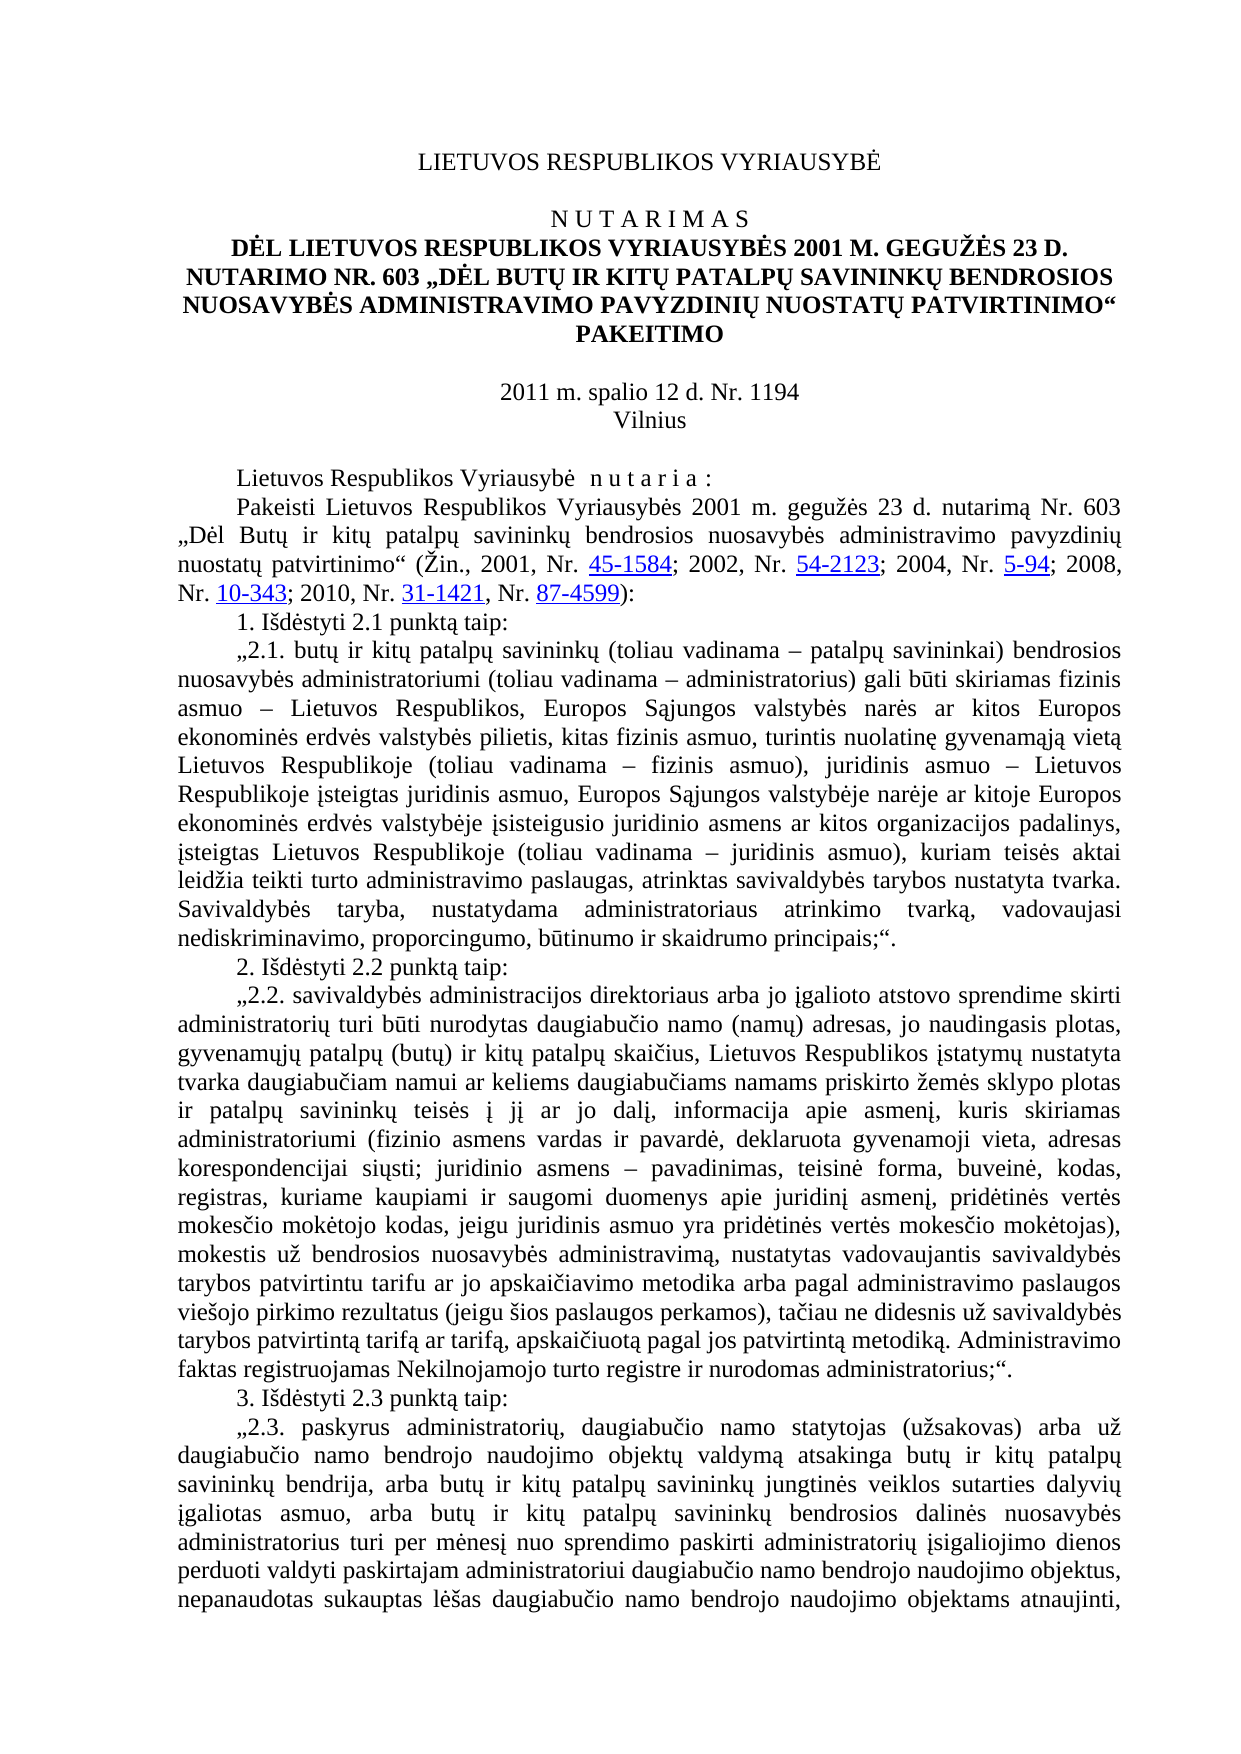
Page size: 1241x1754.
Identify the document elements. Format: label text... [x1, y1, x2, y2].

text Pakeisti Lietuvos Respublikos Vyriausybės 2001 m. gegužės 23 d. nutarimą Nr. 603 „Dėl Butų ir kitų patalpų savininkų bendrosios nuosavybės administravimo pavyzdinių nuostatų patvirtinimo“ (Žin., 2001, Nr. 45-1584; 2002, Nr. 54-2123; 2004, Nr. 5-94; 2008, Nr. 10-343; 2010, Nr. 31-1421, Nr. 87-4599): [177, 492, 1122, 607]
text „2.1. butų ir kitų patalpų savininkų (toliau vadinama – patalpų savininkai) bendrosios nuosavybės administratoriumi (toliau vadinama – administratorius) gali būti skiriamas fizinis asmuo – Lietuvos Respublikos, Europos Sąjungos valstybės narės ar kitos Europos ekonominės erdvės valstybės pilietis, kitas fizinis asmuo, turintis nuolatinę gyvenamąją vietą Lietuvos Respublikoje (toliau vadinama – fizinis asmuo), juridinis asmuo – Lietuvos Respublikoje įsteigtas juridinis asmuo, Europos Sąjungos valstybėje narėje ar kitoje Europos ekonominės erdvės valstybėje įsisteigusio juridinio asmens ar kitos organizacijos padalinys, įsteigtas Lietuvos Respublikoje (toliau vadinama – juridinis asmuo), kuriam teisės aktai leidžia teikti turto administravimo paslaugas, atrinktas savivaldybės tarybos nustatyta tvarka. Savivaldybės taryba, nustatydama administratoriaus atrinkimo tvarką, vadovaujasi nediskriminavimo, proporcingumo, būtinumo ir skaidrumo principais;“. [177, 636, 1122, 952]
text 2011 m. spalio 12 d. Nr. 1194 [177, 377, 1122, 406]
text Vilnius [177, 406, 1122, 434]
text DĖL LIETUVOS RESPUBLIKOS VYRIAUSYBĖS 2001 M. GEGUŽĖS 23 D. NUTARIMO NR. 603 „DĖL BUTŲ IR KITŲ PATALPŲ SAVININKŲ BENDROSIOS NUOSAVYBĖS ADMINISTRAVIMO PAVYZDINIŲ NUOSTATŲ PATVIRTINIMO“ PAKEITIMO [177, 233, 1122, 348]
text NUTARIMAs [177, 204, 1122, 233]
text 1. Išdėstyti 2.1 punktą taip: [177, 607, 1122, 636]
text „2.2. savivaldybės administracijos direktoriaus arba jo įgalioto atstovo sprendime skirti administratorių turi būti nurodytas daugiabučio namo (namų) adresas, jo naudingasis plotas, gyvenamųjų patalpų (butų) ir kitų patalpų skaičius, Lietuvos Respublikos įstatymų nustatyta tvarka daugiabučiam namui ar keliems daugiabučiams namams priskirto žemės sklypo plotas ir patalpų savininkų teisės į jį ar jo dalį, informacija apie asmenį, kuris skiriamas administratoriumi (fizinio asmens vardas ir pavardė, deklaruota gyvenamoji vieta, adresas korespondencijai siųsti; juridinio asmens – pavadinimas, teisinė forma, buveinė, kodas, registras, kuriame kaupiami ir saugomi duomenys apie juridinį asmenį, pridėtinės vertės mokesčio mokėtojo kodas, jeigu juridinis asmuo yra pridėtinės vertės mokesčio mokėtojas), mokestis už bendrosios nuosavybės administravimą, nustatytas vadovaujantis savivaldybės tarybos patvirtintu tarifu ar jo apskaičiavimo metodika arba pagal administravimo paslaugos viešojo pirkimo rezultatus (jeigu šios paslaugos perkamos), tačiau ne didesnis už savivaldybės tarybos patvirtintą tarifą ar tarifą, apskaičiuotą pagal jos patvirtintą metodiką. Administravimo faktas registruojamas Nekilnojamojo turto registre ir nurodomas administratorius;“. [177, 981, 1122, 1383]
text Lietuvos Respublikos Vyriausybė nutaria: [177, 463, 1122, 492]
text 3. Išdėstyti 2.3 punktą taip: [177, 1383, 1122, 1412]
text 2. Išdėstyti 2.2 punktą taip: [177, 952, 1122, 981]
text Lietuvos Respublikos Vyriausybė [177, 147, 1122, 176]
text „2.3. paskyrus administratorių, daugiabučio namo statytojas (užsakovas) arba už daugiabučio namo bendrojo naudojimo objektų valdymą atsakinga butų ir kitų patalpų savininkų bendrija, arba butų ir kitų patalpų savininkų jungtinės veiklos sutarties dalyvių įgaliotas asmuo, arba butų ir kitų patalpų savininkų bendrosios dalinės nuosavybės administratorius turi per mėnesį nuo sprendimo paskirti administratorių įsigaliojimo dienos perduoti valdyti paskirtajam administratoriui daugiabučio namo bendrojo naudojimo objektus, nepanaudotas sukauptas lėšas daugiabučio namo bendrojo naudojimo objektams atnaujinti, [177, 1412, 1122, 1613]
